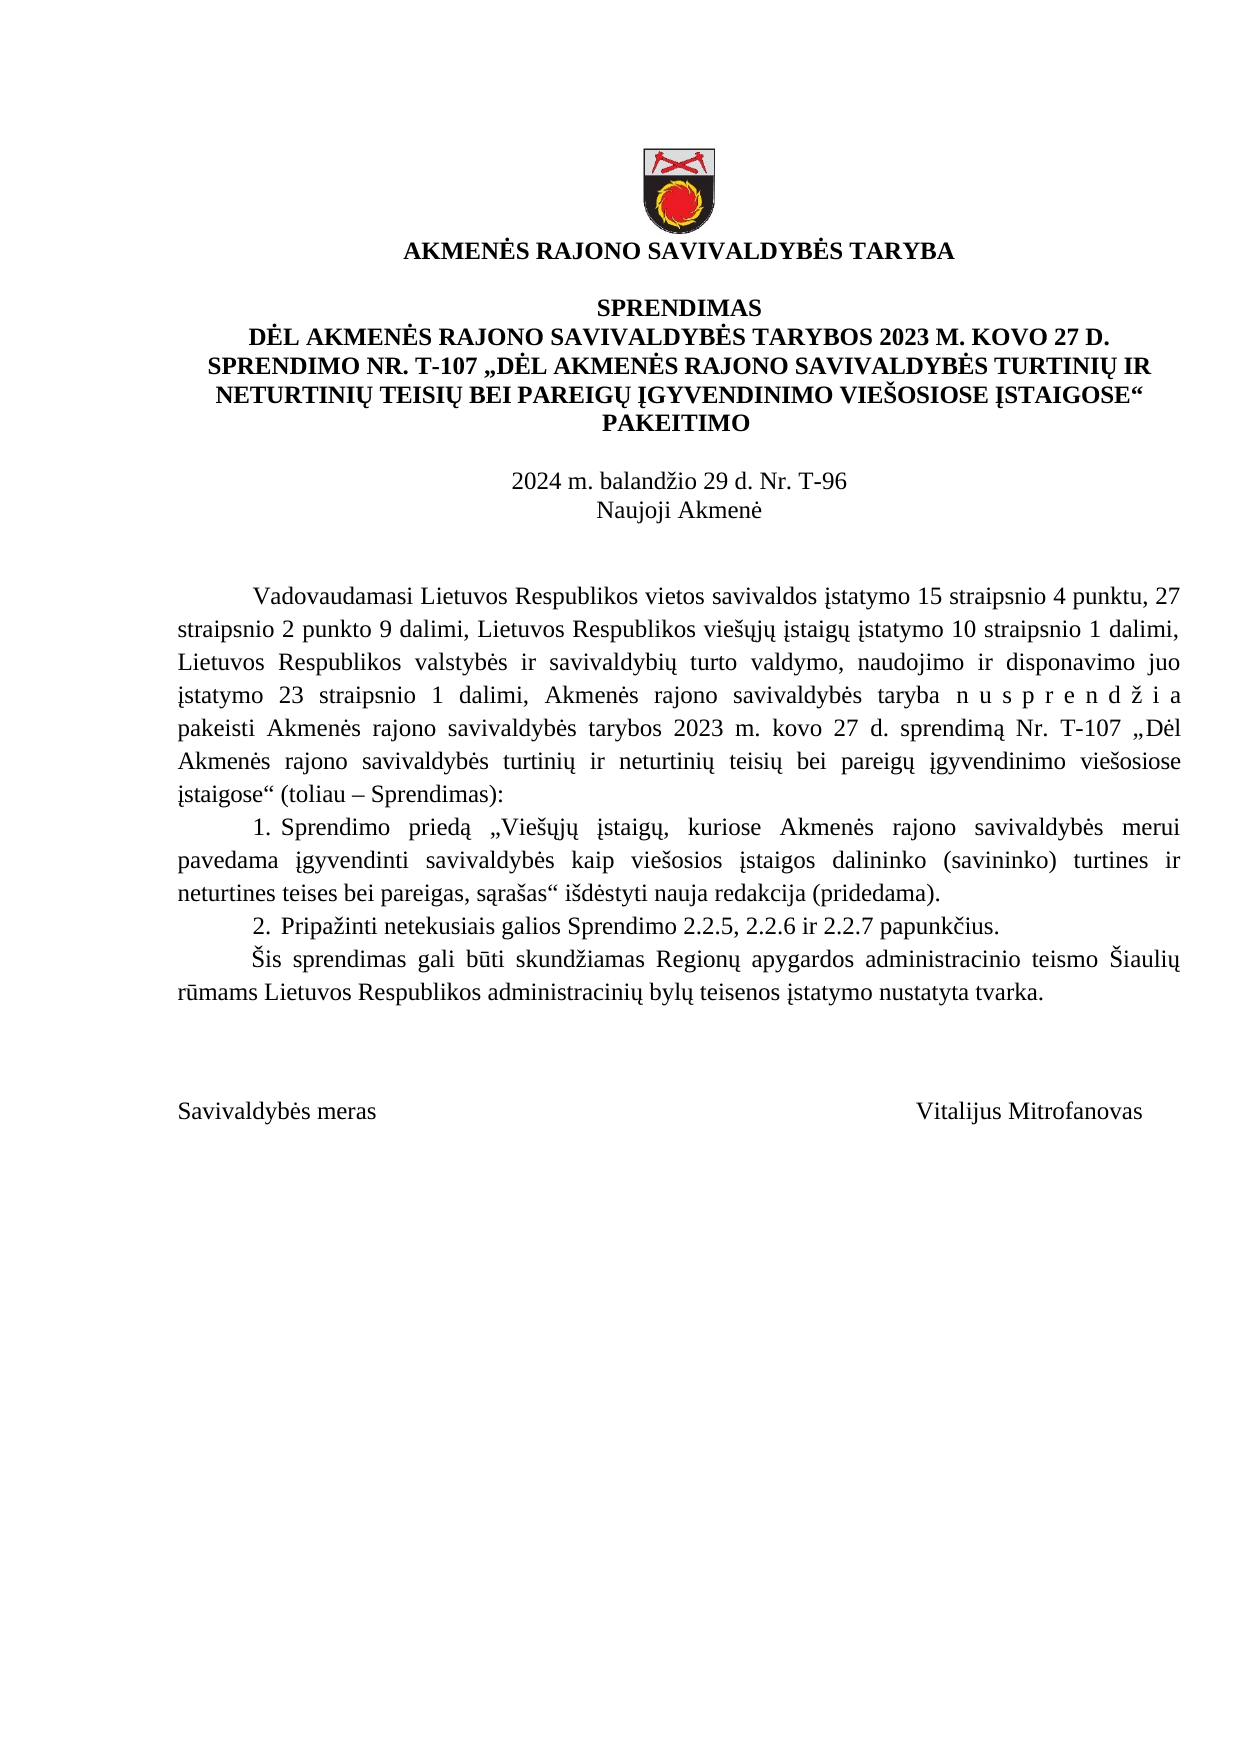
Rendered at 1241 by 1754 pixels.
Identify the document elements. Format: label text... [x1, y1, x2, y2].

text 2024 m. balandžio 29 d. Nr. T-96 [177, 466, 1181, 495]
text 1. Sprendimo priedą „Viešųjų įstaigų, kuriose Akmenės rajono savivaldybės merui pavedama įgyvendinti savivaldybės kaip viešosios įstaigos dalininko (savininko) turtines ir neturtines teises bei pareigas, sąrašas“ išdėstyti nauja redakcija (pridedama). [177, 812, 1181, 907]
text SPRENDIMAS [177, 293, 1181, 322]
text Naujoji Akmenė [177, 495, 1181, 523]
text Vadovaudamasi Lietuvos Respublikos vietos savivaldos įstatymo 15 straipsnio 4 punktu, 27 straipsnio 2 punkto 9 dalimi, Lietuvos Respublikos viešųjų įstaigų įstatymo 10 straipsnio 1 dalimi, Lietuvos Respublikos valstybės ir savivaldybių turto valdymo, naudojimo ir disponavimo juo įstatymo 23 straipsnio 1 dalimi, Akmenės rajono savivaldybės taryba nusprendžia pakeisti Akmenės rajono savivaldybės tarybos 2023 m. kovo 27 d. sprendimą Nr. T-107 „Dėl Akmenės rajono savivaldybės turtinių ir neturtinių teisių bei pareigų įgyvendinimo viešosiose įstaigose“ (toliau – Sprendimas): [177, 581, 1181, 808]
text Savivaldybės meras Vitalijus Mitrofanovas [177, 1096, 1181, 1125]
text DĖL AKMENĖS RAJONO SAVIVALDYBĖS TARYBOS 2023 M. KOVO 27 D. SPRENDIMO NR. T-107 „DĖL AKMENĖS RAJONO SAVIVALDYBĖS TURTINIŲ IR NETURTINIŲ TEISIŲ BEI PAREIGŲ ĮGYVENDINIMO VIEŠOSIOSE ĮSTAIGOSE“ PAKEITIMO [177, 322, 1181, 437]
text Šis sprendimas gali būti skundžiamas Regionų apygardos administracinio teismo Šiaulių rūmams Lietuvos Respublikos administracinių bylų teisenos įstatymo nustatyta tvarka. [177, 944, 1181, 1006]
text 2. Pripažinti netekusiais galios Sprendimo 2.2.5, 2.2.6 ir 2.2.7 papunkčius. [252, 911, 1181, 940]
text AKMENĖS RAJONO SAVIVALDYBĖS TARYBA [177, 236, 1181, 265]
